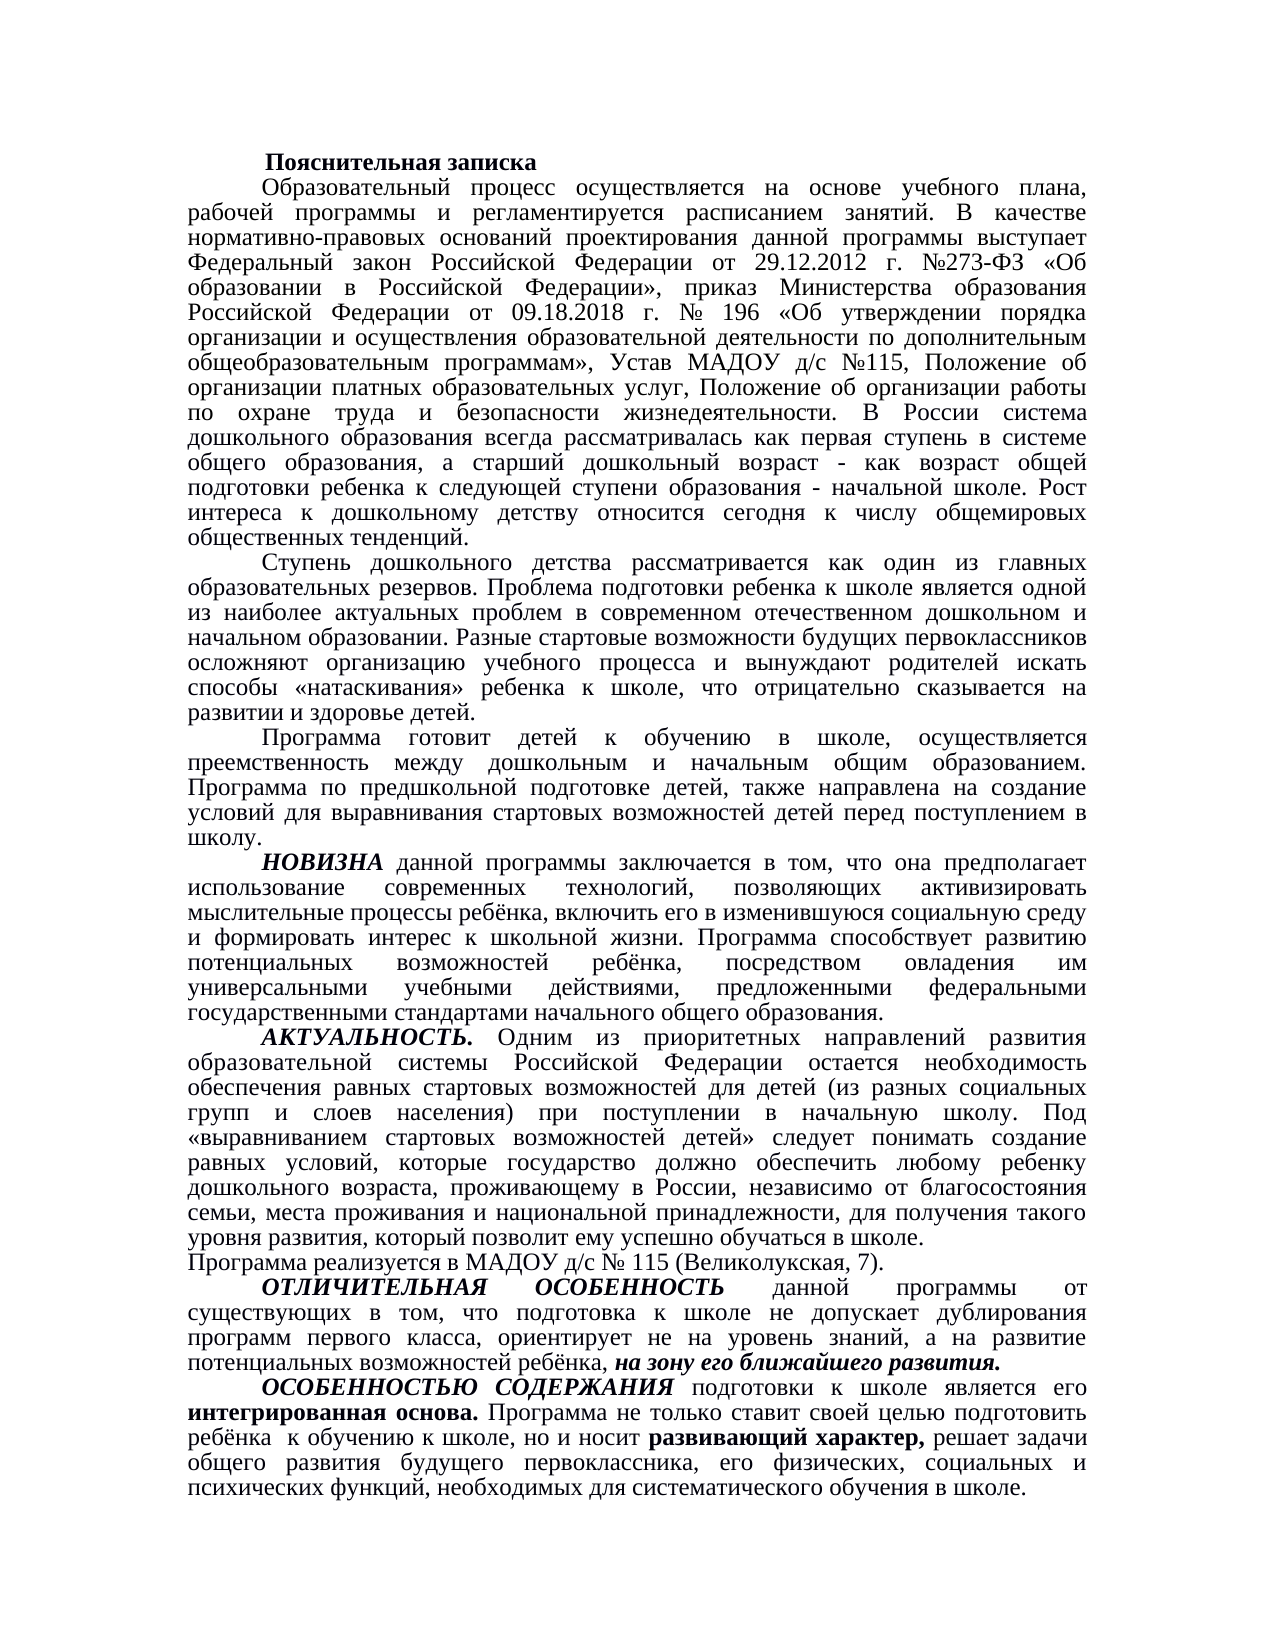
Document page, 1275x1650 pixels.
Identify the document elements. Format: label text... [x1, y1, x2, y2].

text Ступень дошкольного детства рассматривается как один из главных образовательных резервов. Проблема подготовки ребенка к школе является одной из наиболее актуальных проблем в современном отечественном дошкольном и начальном образовании. Разные стартовые возможности будущих первоклассников осложняют организацию учебного процесса и вынуждают родителей искать способы «натаскивания» ребенка к школе, что отрицательно сказывается на развитии и здоровье детей. [187, 550, 1087, 725]
text Пояснительная записка [187, 150, 1087, 175]
text Программа реализуется в МАДОУ д/с № 115 (Великолукская, 7). [187, 1250, 1087, 1275]
text ОСОБЕННОСТЬЮ СОДЕРЖАНИЯ подготовки к школе является его интегрированная основа. Программа не только ставит своей целью подготовить ребёнка к обучению к школе, но и носит развивающий характер, решает задачи общего развития будущего первоклассника, его физических, социальных и психических функций, необходимых для систематического обучения в школе. [187, 1375, 1087, 1500]
text АКТУАЛЬНОСТЬ. Одним из приоритетных направлений развития образовательной системы Российской Федерации остается необходимость обеспечения равных стартовых возможностей для детей (из разных социальных групп и слоев населения) при поступлении в начальную школу. Под «выравниванием стартовых возможностей детей» следует понимать создание равных условий, которые государство должно обеспечить любому ребенку дошкольного возраста, проживающему в России, независимо от благосостояния семьи, места проживания и национальной принадлежности, для получения такого уровня развития, который позволит ему успешно обучаться в школе. [187, 1025, 1087, 1250]
text Программа готовит детей к обучению в школе, осуществляется преемственность между дошкольным и начальным общим образованием. Программа по предшкольной подготовке детей, также направлена на создание условий для выравнивания стартовых возможностей детей перед поступлением в школу. [187, 725, 1087, 850]
text НОВИЗНА данной программы заключается в том, что она предполагает использование современных технологий, позволяющих активизировать мыслительные процессы ребёнка, включить его в изменившуюся социальную среду и формировать интерес к школьной жизни. Программа способствует развитию потенциальных возможностей ребёнка, посредством овладения им универсальными учебными действиями, предложенными федеральными государственными стандартами начального общего образования. [187, 850, 1087, 1025]
text ОТЛИЧИТЕЛЬНАЯ ОСОБЕННОСТЬ данной программы от существующих в том, что подготовка к школе не допускает дублирования программ первого класса, ориентирует не на уровень знаний, а на развитие потенциальных возможностей ребёнка, на зону его ближайшего развития. [187, 1275, 1087, 1375]
text Образовательный процесс осуществляется на основе учебного плана, рабочей программы и регламентируется расписанием занятий. В качестве нормативно-правовых оснований проектирования данной программы выступает Федеральный закон Российской Федерации от 29.12.2012 г. №273-ФЗ «Об образовании в Российской Федерации», приказ Министерства образования Российской Федерации от 09.18.2018 г. № 196 «Об утверждении порядка организации и осуществления образовательной деятельности по дополнительным общеобразовательным программам», Устав МАДОУ д/с №115, Положение об организации платных образовательных услуг, Положение об организации работы по охране труда и безопасности жизнедеятельности. В России система дошкольного образования всегда рассматривалась как первая ступень в системе общего образования, а старший дошкольный возраст - как возраст общей подготовки ребенка к следующей ступени образования - начальной школе. Рост интереса к дошкольному детству относится сегодня к числу общемировых общественных тенденций. [187, 175, 1087, 550]
